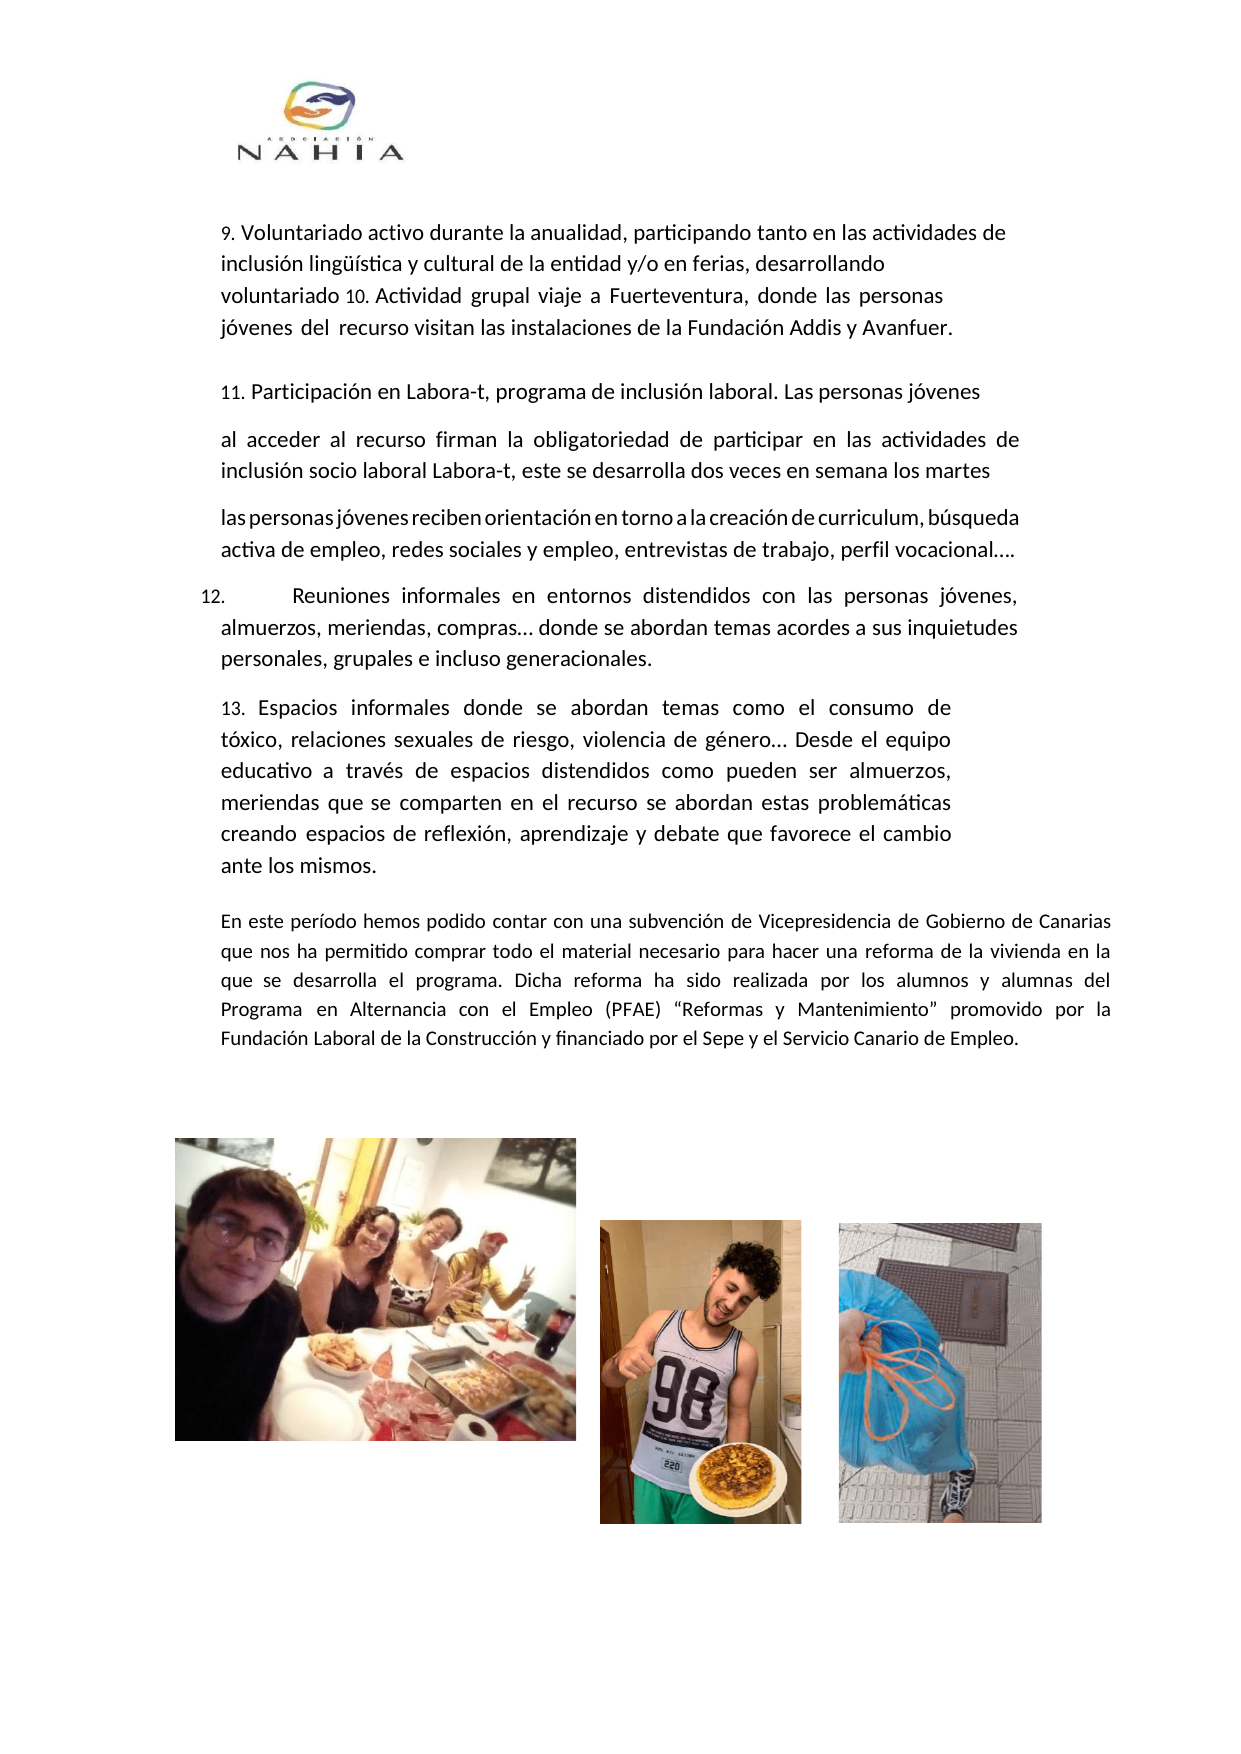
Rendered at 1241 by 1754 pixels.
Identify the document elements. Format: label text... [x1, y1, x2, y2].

text al acceder al recurso firman la obligatoriedad de participar en las actividades de inclusión socio laboral Labora-t, este se desarrolla dos veces en semana los martes [221, 425, 1021, 485]
text 12. Reuniones informales en entornos distendidos con las personas jóvenes, almuerzos, meriendas, compras… donde se abordan temas acordes a sus inquietudes personales, grupales e incluso generacionales. [200, 581, 1018, 672]
text 11. Participación en Labora-t, programa de inclusión laboral. Las personas jóvenes [220, 377, 1154, 405]
text 9. Voluntariado activo durante la anualidad, participando tanto en las actividades de inclusión lingüística y cultural de la entidad y/o en ferias, desarrollando voluntariado 10. Actividad grupal viaje a Fuerteventura, donde las personas jóvenes del recurso visitan las instalaciones de la Fundación Addis y Avanfuer. [221, 218, 1006, 341]
text 13. Espacios informales donde se abordan temas como el consumo de tóxico, relaciones sexuales de riesgo, violencia de género… Desde el equipo educativo a través de espacios distendidos como pueden ser almuerzos, meriendas que se comparten en el recurso se abordan estas problemáticas creando espacios de reflexión, aprendizaje y debate que favorece el cambio ante los mismos. [221, 693, 952, 879]
text laspersonasjóvenesrecibenorientaciónentornoalacreacióndecurriculum,búsqueda activa de empleo, redes sociales y empleo, entrevistas de trabajo, perfil vocacional…. [221, 503, 1021, 563]
text En este período hemos podido contar con una subvención de Vicepresidencia de Gobierno de Canarias que nos ha permitido comprar todo el material necesario para hacer una reforma de la vivienda en la que se desarrolla el programa. Dicha reforma ha sido realizada por los alumnos y alumnas del Programa en Alternancia con el Empleo (PFAE) “Reformas y Mantenimiento” promovido por la Fundación Laboral de la Construcción y financiado por el Sepe y el Servicio Canario de Empleo. [221, 909, 1111, 1051]
